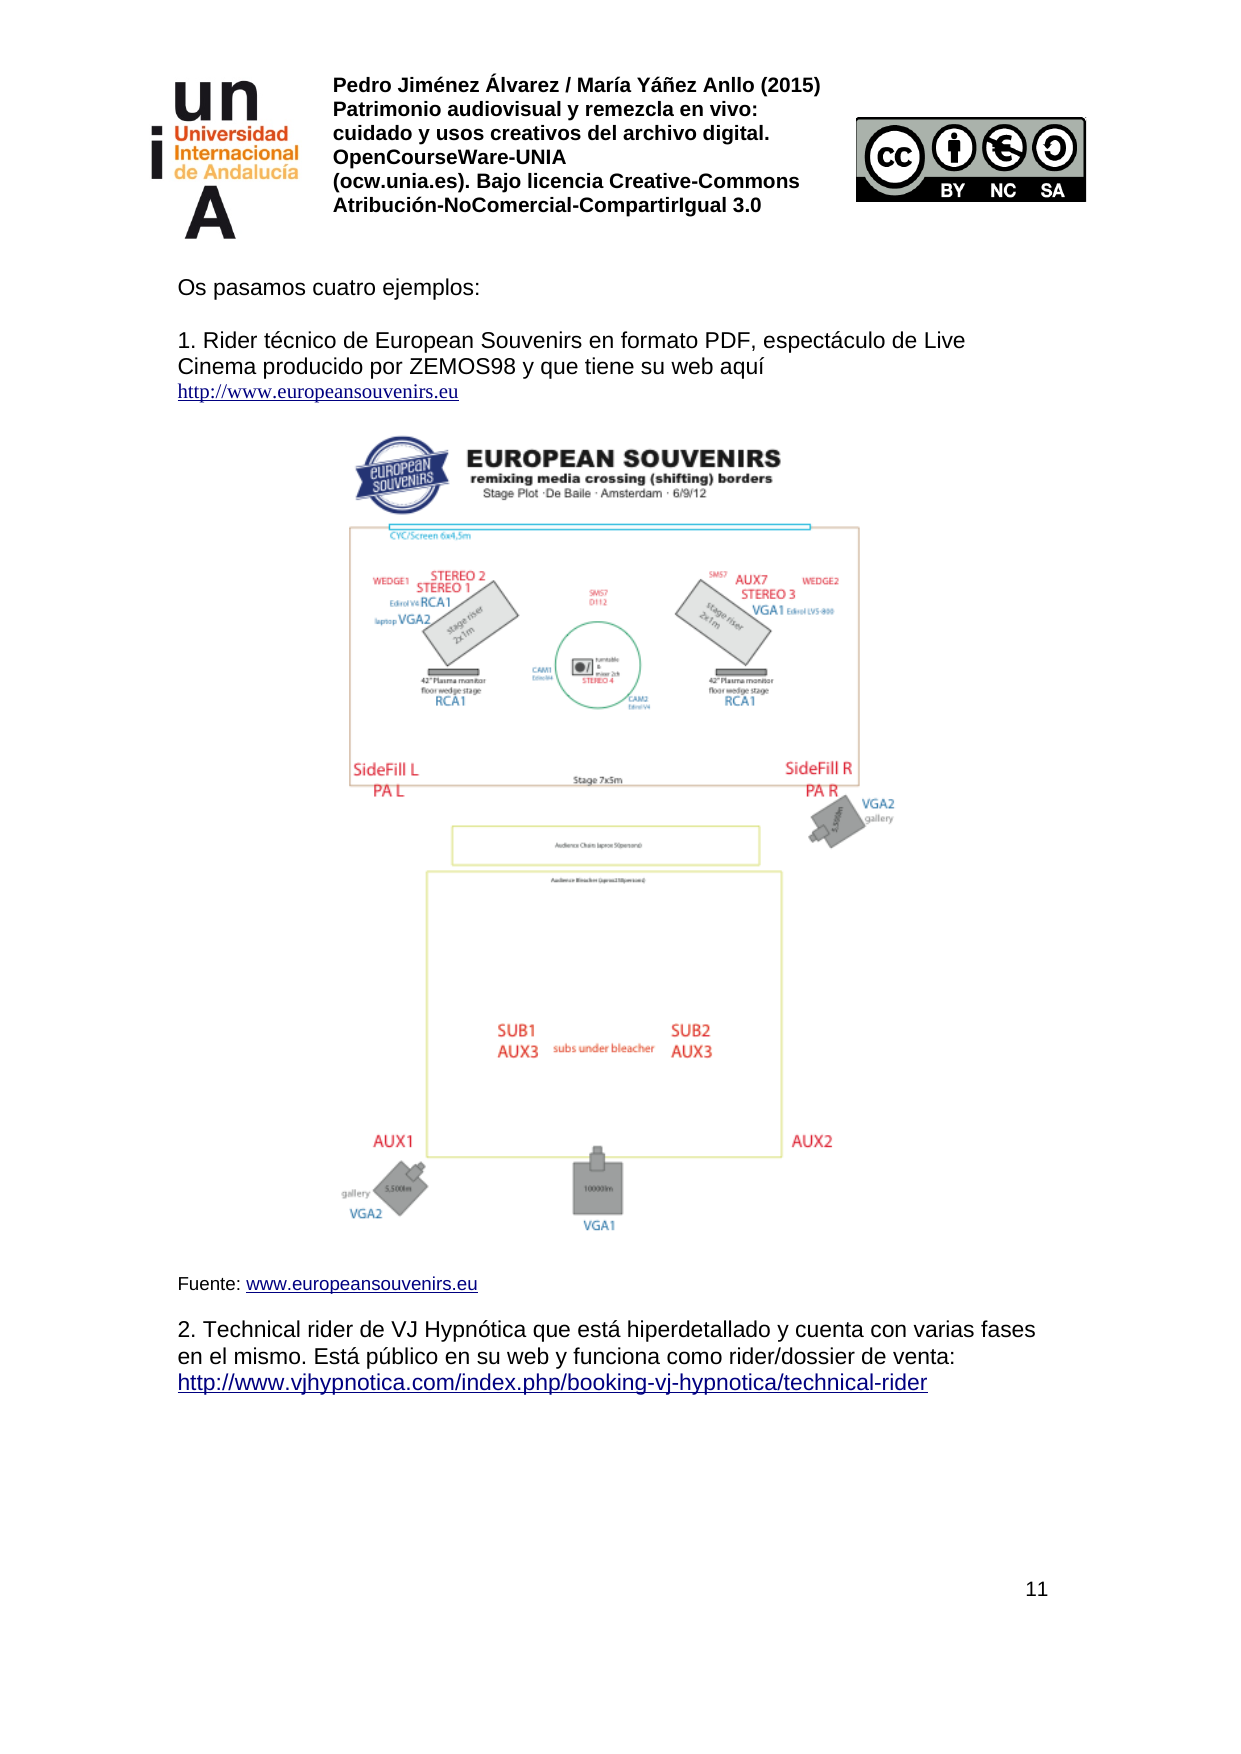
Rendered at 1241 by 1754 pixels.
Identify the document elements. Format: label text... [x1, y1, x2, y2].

text Os pasamos cuatro ejemplos: [177, 274, 1048, 300]
picture [323, 429, 902, 1254]
picture [148, 77, 303, 242]
text Fuente: www.europeansouvenirs.eu [177, 1273, 1048, 1295]
text 2. Technical rider de VJ Hypnótica que está hiperdetallado y cuenta con varias fases en el mismo. Está público en su web y funciona como rider/dossier de venta: http://www.vjhypnotica.com/index.php/booking-vj-hypnotica/technical-rider [177, 1316, 1048, 1395]
text 1. Rider técnico de European Souvenirs en formato PDF, espectáculo de Live Cinema producido por ZEMOS98 y que tiene su web aquí http://www.europeansouvenirs.eu [177, 327, 1048, 403]
